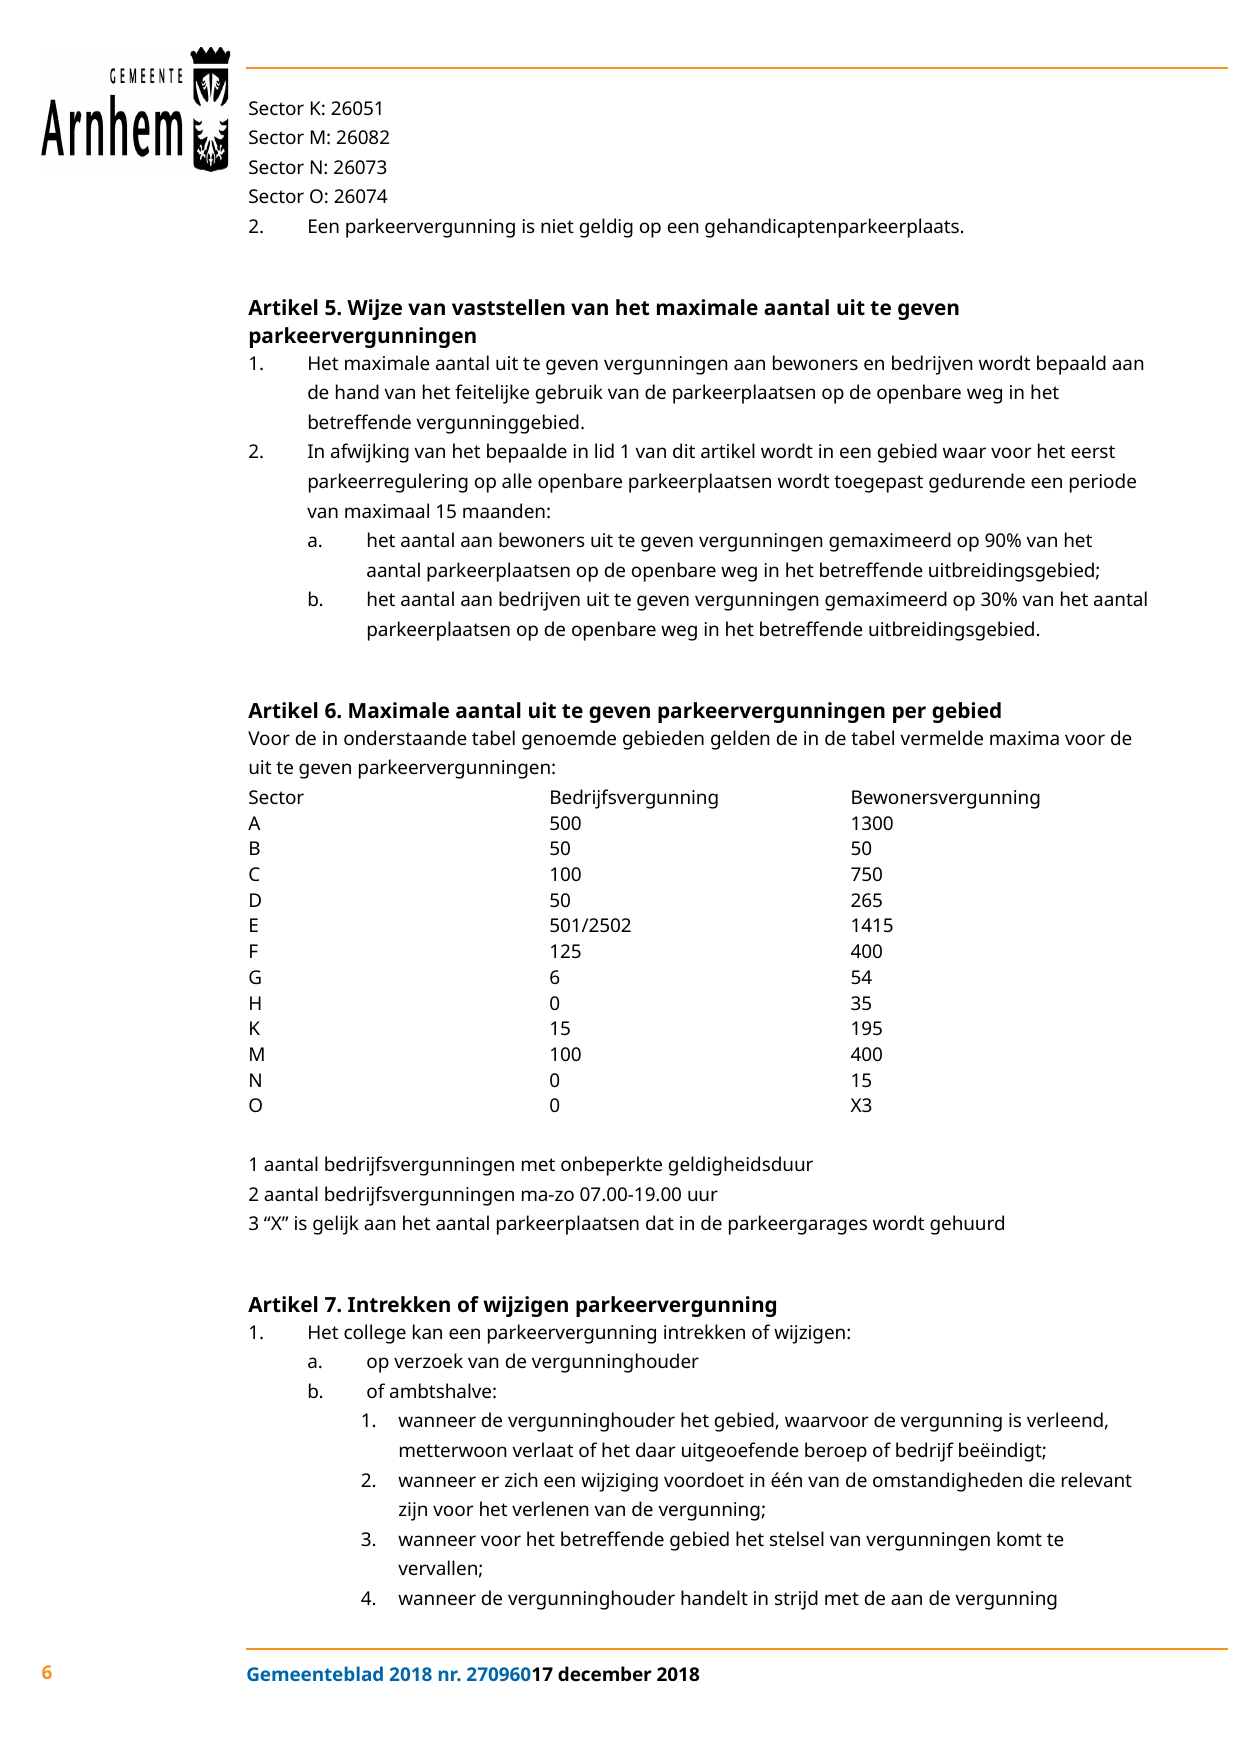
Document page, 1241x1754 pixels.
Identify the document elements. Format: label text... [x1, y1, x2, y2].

table_cell 15 [850, 1067, 1152, 1093]
text 1 aantal bedrijfsvergunningen met onbeperkte geldigheidsduur [248, 1151, 1152, 1177]
table_cell 50 [549, 887, 850, 913]
text Sector K: 26051 [248, 95, 1152, 121]
table_header Bedrijfsvergunning [549, 784, 850, 810]
text 3 “X” is gelijk aan het aantal parkeerplaatsen dat in de parkeergarages wordt gehuurd [248, 1210, 1152, 1236]
list Een parkeervergunning is niet geldig op een gehandicaptenparkeerplaats. [248, 213, 1152, 239]
table_cell K [248, 1016, 549, 1041]
list Het maximale aantal uit te geven vergunningen aan bewoners en bedrijven wordt bepaald aan de hand van het feitelijke gebruik van de parkeerplaatsen op de openbare weg in het betreffende vergunninggebied. [248, 350, 1152, 435]
table_cell N [248, 1067, 549, 1093]
list wanneer voor het betreffende gebied het stelsel van vergunningen komt te vervallen; [361, 1526, 1152, 1581]
table_cell C [248, 861, 549, 887]
text Artikel 5. Wijze van vaststellen van het maximale aantal uit te geven parkeervergunningen [248, 293, 1152, 350]
list het aantal aan bewoners uit te geven vergunningen gemaximeerd op 90% van het aantal parkeerplaatsen op de openbare weg in het betreffende uitbreidingsgebied; [307, 527, 1152, 583]
text Sector M: 26082 [248, 124, 1152, 150]
table_cell 100 [549, 1041, 850, 1067]
table_cell A [248, 810, 549, 835]
text Sector O: 26074 [248, 183, 1152, 209]
table_cell G [248, 964, 549, 990]
table_cell 125 [549, 938, 850, 964]
table_cell 750 [850, 861, 1152, 887]
list of ambtshalve: [307, 1378, 1152, 1404]
table_cell 195 [850, 1016, 1152, 1041]
table_cell 400 [850, 1041, 1152, 1067]
table_cell 400 [850, 938, 1152, 964]
table_header Bewonersvergunning [850, 784, 1152, 810]
list wanneer de vergunninghouder handelt in strijd met de aan de vergunning [361, 1585, 1152, 1611]
picture [41, 47, 231, 172]
table_cell 50 [549, 835, 850, 861]
table_cell 6 [549, 964, 850, 990]
table_cell D [248, 887, 549, 913]
table_cell 100 [549, 861, 850, 887]
table_cell B [248, 835, 549, 861]
table_cell 500 [549, 810, 850, 835]
table_cell M [248, 1041, 549, 1067]
table_cell H [248, 990, 549, 1016]
table_header Sector [248, 784, 549, 810]
table_cell 15 [549, 1016, 850, 1041]
text 2 aantal bedrijfsvergunningen ma-zo 07.00-19.00 uur [248, 1181, 1152, 1207]
table_cell 501/2502 [549, 913, 850, 938]
table_cell 0 [549, 1093, 850, 1118]
text Voor de in onderstaande tabel genoemde gebieden gelden de in de tabel vermelde maxima voor de uit te geven parkeervergunningen: [248, 725, 1152, 780]
list op verzoek van de vergunninghouder [307, 1348, 1152, 1374]
table_cell X3 [850, 1093, 1152, 1118]
table_cell 54 [850, 964, 1152, 990]
table_cell O [248, 1093, 549, 1118]
text Artikel 6. Maximale aantal uit te geven parkeervergunningen per gebied [248, 696, 1152, 725]
list wanneer er zich een wijziging voordoet in één van de omstandigheden die relevant zijn voor het verlenen van de vergunning; [361, 1467, 1152, 1522]
text Artikel 7. Intrekken of wijzigen parkeervergunning [248, 1290, 1152, 1319]
list wanneer de vergunninghouder het gebied, waarvoor de vergunning is verleend, metterwoon verlaat of het daar uitgeoefende beroep of bedrijf beëindigt; [361, 1408, 1152, 1463]
table_cell 1300 [850, 810, 1152, 835]
list In afwijking van het bepaalde in lid 1 van dit artikel wordt in een gebied waar voor het eerst parkeerregulering op alle openbare parkeerplaatsen wordt toegepast gedurende een periode van maximaal 15 maanden: [248, 439, 1152, 524]
table_cell 50 [850, 835, 1152, 861]
table_cell F [248, 938, 549, 964]
table_cell 0 [549, 990, 850, 1016]
list het aantal aan bedrijven uit te geven vergunningen gemaximeerd op 30% van het aantal parkeerplaatsen op de openbare weg in het betreffende uitbreidingsgebied. [307, 587, 1152, 642]
text Sector N: 26073 [248, 154, 1152, 180]
list Het college kan een parkeervergunning intrekken of wijzigen: [248, 1319, 1152, 1344]
table_cell E [248, 913, 549, 938]
table_cell 35 [850, 990, 1152, 1016]
table_cell 265 [850, 887, 1152, 913]
table_cell 1415 [850, 913, 1152, 938]
table_cell 0 [549, 1067, 850, 1093]
